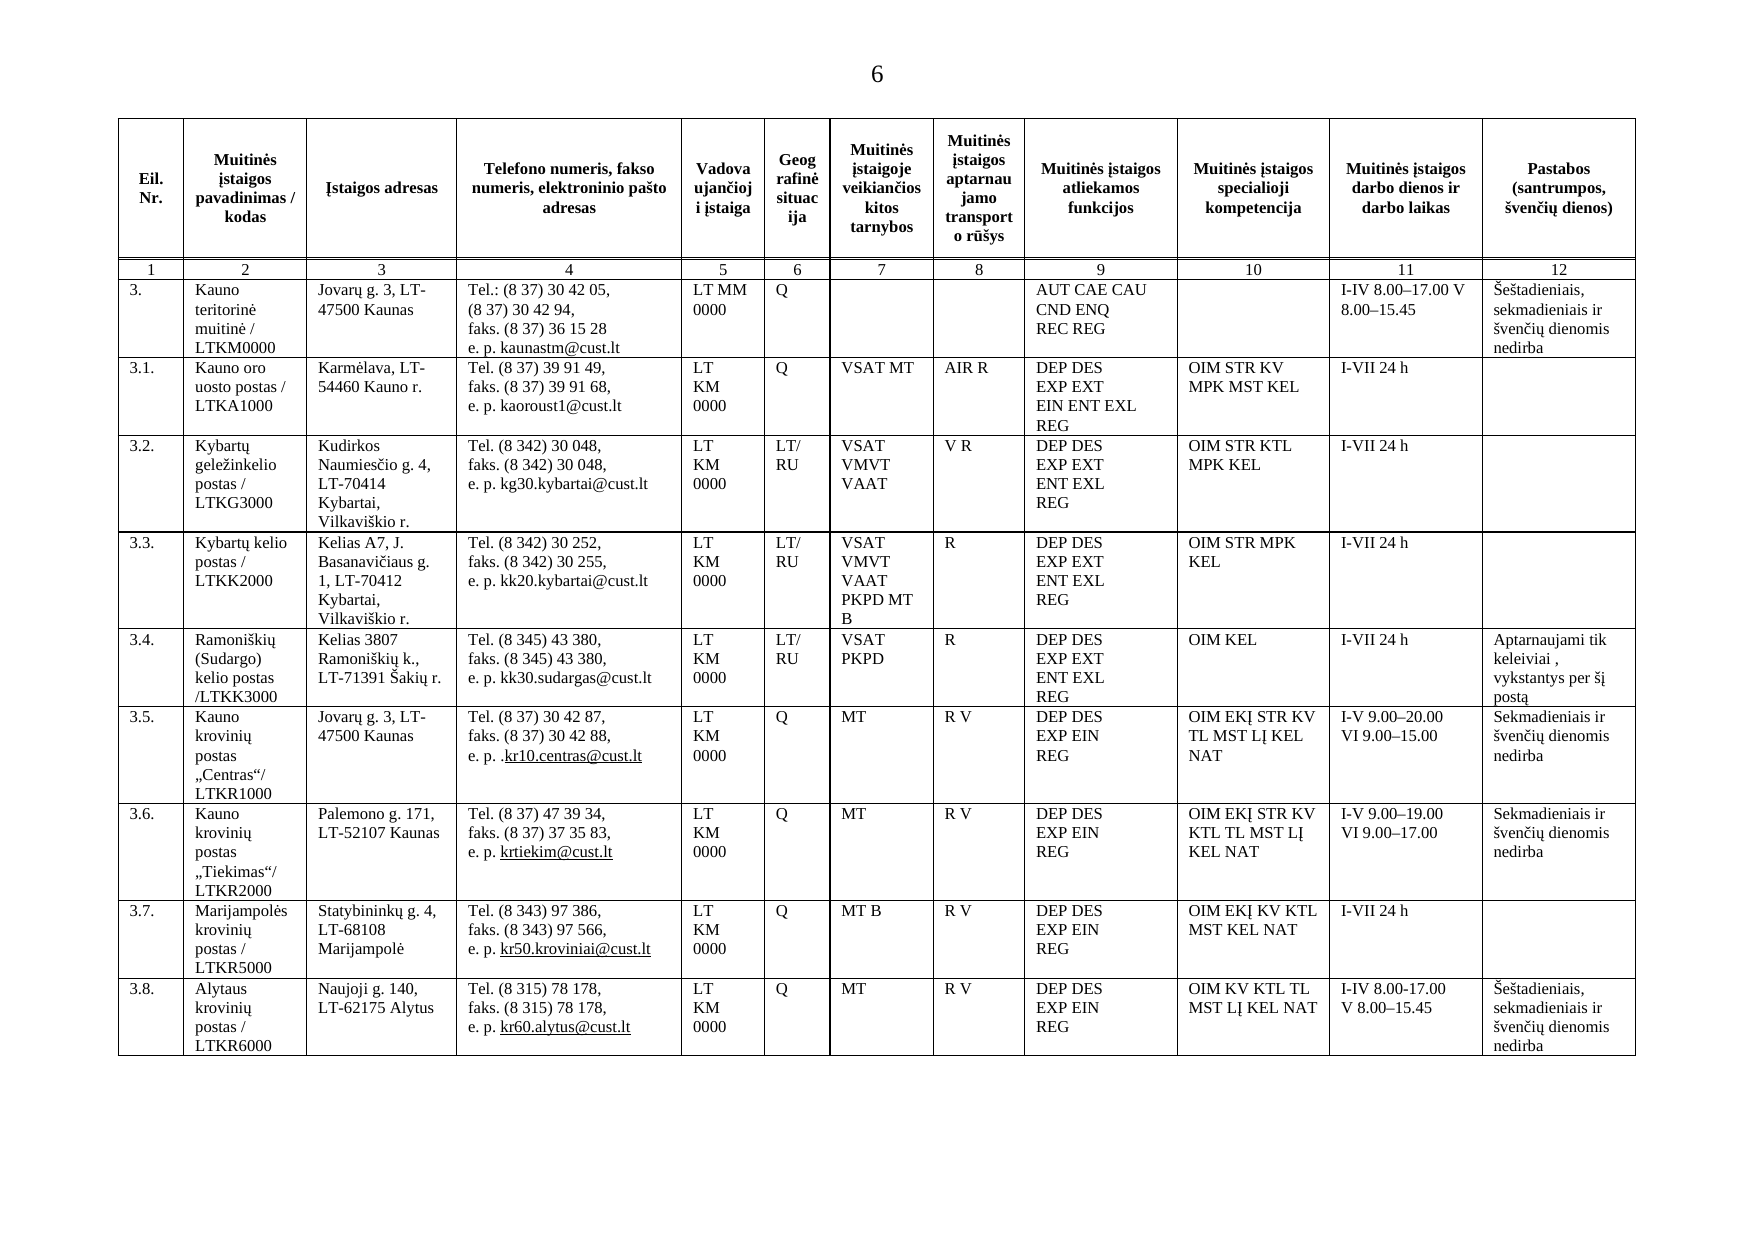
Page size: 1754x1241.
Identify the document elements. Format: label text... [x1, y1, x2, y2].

table_cell I-V 9.00–20.00 VI 9.00–15.00 [1330, 707, 1482, 803]
table_cell Naujoji g. 140, LT-62175 Alytus [307, 979, 456, 1055]
table_header Vadovaujančioji įstaiga [682, 119, 764, 257]
table_cell Statybininkų g. 4, LT-68108 Marijampolė [307, 901, 456, 977]
table_cell I-V 9.00–19.00 VI 9.00–17.00 [1330, 804, 1482, 900]
table_cell Kelias A7, J. Basanavičiaus g. 1, LT-70412 Kybartai, Vilkaviškio r. [307, 533, 456, 628]
table_cell Kybartų geležinkelio postas / LTKG3000 [184, 436, 306, 531]
table_cell Tel. (8 343) 97 386, faks. (8 343) 97 566, e. p. kr50.kroviniai@cust.lt [457, 901, 681, 977]
table_cell LT KM 0000 [682, 707, 764, 803]
table_cell VSAT PKPD [831, 629, 933, 706]
table_cell 4 [457, 260, 681, 279]
table_header Įstaigos adresas [307, 119, 456, 257]
table_cell R [934, 533, 1024, 628]
table_cell VSAT VMVT VAAT PKPD MT B [831, 533, 933, 628]
table_cell LT KM 0000 [682, 979, 764, 1055]
table_cell LT KM 0000 [682, 901, 764, 977]
table_cell R V [934, 901, 1024, 977]
table_header Geografinė situacija [765, 119, 829, 257]
table_cell DEP DES EXP EIN REG [1025, 707, 1177, 803]
table_cell Tel. (8 342) 30 252, faks. (8 342) 30 255, e. p. kk20.kybartai@cust.lt [457, 533, 681, 628]
table_cell Q [765, 707, 829, 803]
table_cell R V [934, 979, 1024, 1055]
table_cell 6 [765, 260, 829, 279]
table_cell I-VII 24 h [1330, 901, 1482, 977]
table_cell OIM KEL [1178, 629, 1329, 706]
table_cell Jovarų g. 3, LT-47500 Kaunas [307, 707, 456, 803]
table_cell Ramoniškių (Sudargo) kelio postas /LTKK3000 [184, 629, 306, 706]
table_cell Q [765, 901, 829, 977]
table_cell MT [831, 804, 933, 900]
table_cell 2 [184, 260, 306, 279]
table_cell 3.3. [119, 533, 183, 628]
table_cell AUT CAE CAU CND ENQ REC REG [1025, 280, 1177, 357]
table_cell DEP DES EXP EXT ENT EXL REG [1025, 629, 1177, 706]
table_header Muitinės įstaigos specialioji kompetencija [1178, 119, 1329, 257]
table_cell 3.1. [119, 358, 183, 434]
table_cell Kauno krovinių postas „Tiekimas“/ LTKR2000 [184, 804, 306, 900]
table_cell VSAT VMVT VAAT [831, 436, 933, 531]
table_cell [1483, 358, 1635, 434]
table_cell DEP DES EXP EXT ENT EXL REG [1025, 436, 1177, 531]
table_cell LT/ RU [765, 436, 829, 531]
table_cell LT/ RU [765, 629, 829, 706]
table_cell Kauno oro uosto postas / LTKA1000 [184, 358, 306, 434]
table_cell 3.8. [119, 979, 183, 1055]
table_header Muitinės įstaigos pavadinimas / kodas [184, 119, 306, 257]
table_cell Q [765, 804, 829, 900]
table_cell 3 [307, 260, 456, 279]
table_cell 3.7. [119, 901, 183, 977]
table_cell Tel. (8 315) 78 178, faks. (8 315) 78 178, e. p. kr60.alytus@cust.lt [457, 979, 681, 1055]
table_cell LT MM 0000 [682, 280, 764, 357]
table_cell I-VII 24 h [1330, 533, 1482, 628]
table_cell [831, 280, 933, 357]
table_cell Q [765, 979, 829, 1055]
table_cell Tel.: (8 37) 30 42 05, (8 37) 30 42 94, faks. (8 37) 36 15 28 e. p. kaunastm@cust.lt [457, 280, 681, 357]
table_cell I-IV 8.00-17.00 V 8.00–15.45 [1330, 979, 1482, 1055]
table_cell Palemono g. 171, LT-52107 Kaunas [307, 804, 456, 900]
table_cell Karmėlava, LT-54460 Kauno r. [307, 358, 456, 434]
table_cell 8 [934, 260, 1024, 279]
table_cell DEP DES EXP EXT EIN ENT EXL REG [1025, 358, 1177, 434]
table_cell OIM EKĮ KV KTL MST KEL NAT [1178, 901, 1329, 977]
table_cell MT [831, 979, 933, 1055]
table_cell [1483, 901, 1635, 977]
table_cell LT/ RU [765, 533, 829, 628]
table_cell Tel. (8 345) 43 380, faks. (8 345) 43 380, e. p. kk30.sudargas@cust.lt [457, 629, 681, 706]
table_cell DEP DES EXP EIN REG [1025, 901, 1177, 977]
table_cell Q [765, 358, 829, 434]
table_cell OIM STR MPK KEL [1178, 533, 1329, 628]
table_cell LT KM 0000 [682, 436, 764, 531]
table_cell R V [934, 707, 1024, 803]
table_cell I-IV 8.00–17.00 V 8.00–15.45 [1330, 280, 1482, 357]
table_cell 9 [1025, 260, 1177, 279]
table_cell LT KM 0000 [682, 804, 764, 900]
table_cell 3. [119, 280, 183, 357]
table_cell I-VII 24 h [1330, 358, 1482, 434]
table_cell OIM KV KTL TL MST LĮ KEL NAT [1178, 979, 1329, 1055]
table_header Telefono numeris, fakso numeris, elektroninio pašto adresas [457, 119, 681, 257]
table_cell 3.6. [119, 804, 183, 900]
table_cell 1 [119, 260, 183, 279]
table_header Muitinės įstaigos aptarnaujamo transporto rūšys [934, 119, 1024, 257]
table_cell OIM STR KTL MPK KEL [1178, 436, 1329, 531]
table_cell OIM EKĮ STR KV TL MST LĮ KEL NAT [1178, 707, 1329, 803]
table_cell Q [765, 280, 829, 357]
table_cell Tel. (8 342) 30 048, faks. (8 342) 30 048, e. p. kg30.kybartai@cust.lt [457, 436, 681, 531]
table_cell Kauno teritorinė muitinė / LTKM0000 [184, 280, 306, 357]
table_cell DEP DES EXP EIN REG [1025, 979, 1177, 1055]
table_cell R V [934, 804, 1024, 900]
table_header Eil. Nr. [119, 119, 183, 257]
table_cell Alytaus krovinių postas / LTKR6000 [184, 979, 306, 1055]
table_cell Šeštadieniais, sekmadieniais ir švenčių dienomis nedirba [1483, 979, 1635, 1055]
table_cell DEP DES EXP EXT ENT EXL REG [1025, 533, 1177, 628]
table_header Muitinės įstaigos darbo dienos ir darbo laikas [1330, 119, 1482, 257]
table_cell VSAT MT [831, 358, 933, 434]
table_cell 10 [1178, 260, 1329, 279]
table_header Pastabos (santrumpos, švenčių dienos) [1483, 119, 1635, 257]
table_cell MT [831, 707, 933, 803]
table_cell Kybartų kelio postas / LTKK2000 [184, 533, 306, 628]
table_cell 7 [831, 260, 933, 279]
table_header Muitinės įstaigos atliekamos funkcijos [1025, 119, 1177, 257]
table_cell 3.2. [119, 436, 183, 531]
table_cell I-VII 24 h [1330, 629, 1482, 706]
table_cell Sekmadieniais ir švenčių dienomis nedirba [1483, 707, 1635, 803]
table_cell Tel. (8 37) 47 39 34, faks. (8 37) 37 35 83, e. p. krtiekim@cust.lt [457, 804, 681, 900]
table_cell LT KM 0000 [682, 358, 764, 434]
table_cell 5 [682, 260, 764, 279]
table_cell [1483, 436, 1635, 531]
table_cell Sekmadieniais ir švenčių dienomis nedirba [1483, 804, 1635, 900]
table_cell Kelias 3807 Ramoniškių k., LT-71391 Šakių r. [307, 629, 456, 706]
table_cell 12 [1483, 260, 1635, 279]
table_cell [934, 280, 1024, 357]
table_cell 3.4. [119, 629, 183, 706]
table_cell OIM STR KV MPK MST KEL [1178, 358, 1329, 434]
table_cell [1178, 280, 1329, 357]
table_header Muitinės įstaigoje veikiančios kitos tarnybos [831, 119, 933, 257]
table_cell Kudirkos Naumiesčio g. 4, LT-70414 Kybartai, Vilkaviškio r. [307, 436, 456, 531]
table_cell Tel. (8 37) 30 42 87, faks. (8 37) 30 42 88, e. p. .kr10.centras@cust.lt [457, 707, 681, 803]
table_cell LT KM 0000 [682, 629, 764, 706]
table_cell Kauno krovinių postas „Centras“/ LTKR1000 [184, 707, 306, 803]
table_cell V R [934, 436, 1024, 531]
table_cell LT KM 0000 [682, 533, 764, 628]
table_cell Šeštadieniais, sekmadieniais ir švenčių dienomis nedirba [1483, 280, 1635, 357]
table_cell 11 [1330, 260, 1482, 279]
table_cell Marijampolės krovinių postas / LTKR5000 [184, 901, 306, 977]
table_cell OIM EKĮ STR KV KTL TL MST LĮ KEL NAT [1178, 804, 1329, 900]
table_cell Aptarnaujami tik keleiviai , vykstantys per šį postą [1483, 629, 1635, 706]
table_cell [1483, 533, 1635, 628]
table_cell Tel. (8 37) 39 91 49, faks. (8 37) 39 91 68, e. p. kaoroust1@cust.lt [457, 358, 681, 434]
table_cell MT B [831, 901, 933, 977]
table_cell AIR R [934, 358, 1024, 434]
table_cell I-VII 24 h [1330, 436, 1482, 531]
table_cell Jovarų g. 3, LT-47500 Kaunas [307, 280, 456, 357]
table_cell R [934, 629, 1024, 706]
table_cell DEP DES EXP EIN REG [1025, 804, 1177, 900]
table_cell 3.5. [119, 707, 183, 803]
